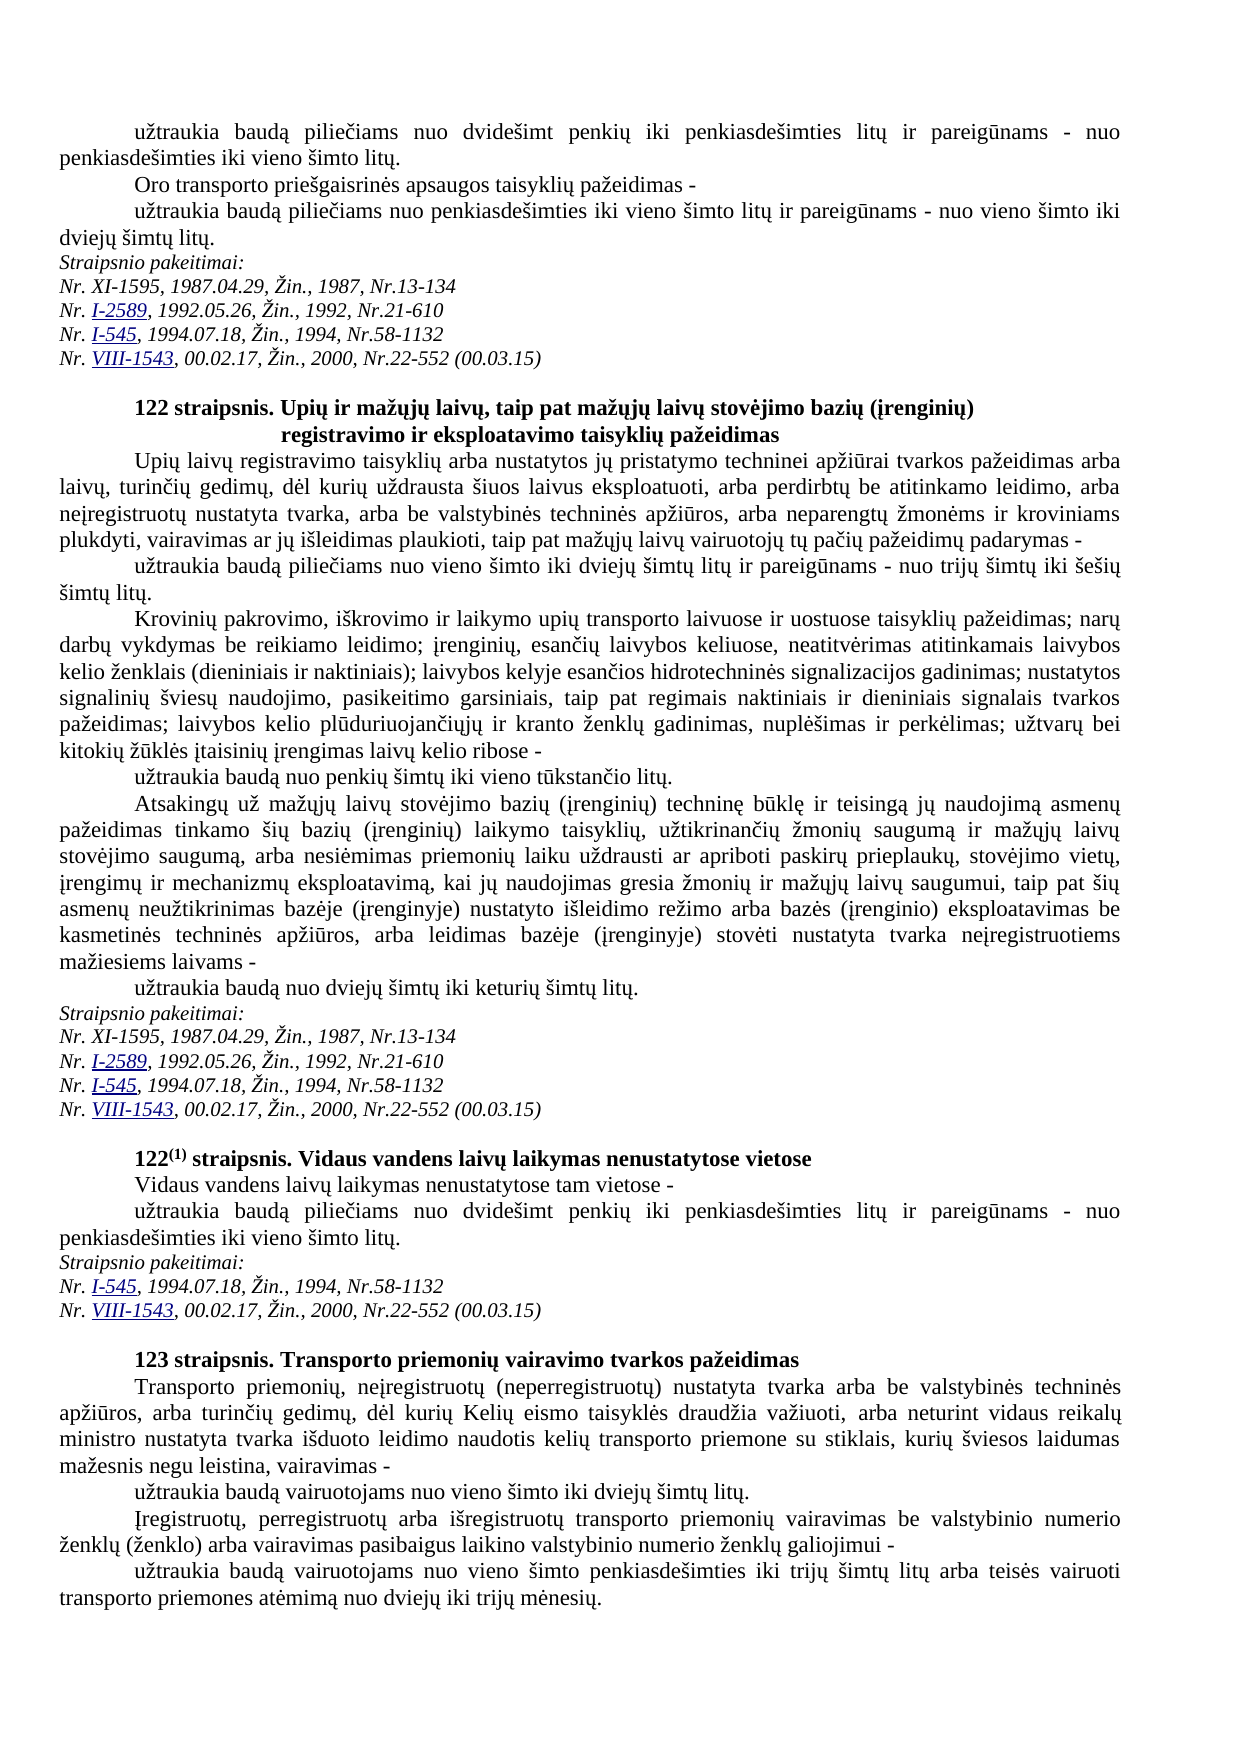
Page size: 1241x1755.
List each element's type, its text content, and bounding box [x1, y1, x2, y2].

text Nr. XI-1595, 1987.04.29, Žin., 1987, Nr.13-134 [59, 274, 1122, 298]
text Nr. I-545, 1994.07.18, Žin., 1994, Nr.58-1132 [59, 1073, 1122, 1097]
text Upių laivų registravimo taisyklių arba nustatytos jų pristatymo techninei apžiūrai tvarkos pažeidimas arba laivų, turinčių gedimų, dėl kurių uždrausta šiuos laivus eksploatuoti, arba perdirbtų be atitinkamo leidimo, arba neįregistruotų nustatyta tvarka, arba be valstybinės techninės apžiūros, arba neparengtų žmonėms ir kroviniams plukdyti, vairavimas ar jų išleidimas plaukioti, taip pat mažųjų laivų vairuotojų tų pačių pažeidimų padarymas - [59, 447, 1122, 552]
text Straipsnio pakeitimai: [59, 1250, 1122, 1274]
text užtraukia baudą piliečiams nuo vieno šimto iki dviejų šimtų litų ir pareigūnams - nuo trijų šimtų iki šešių šimtų litų. [59, 552, 1122, 605]
text Nr. I-545, 1994.07.18, Žin., 1994, Nr.58-1132 [59, 1274, 1122, 1298]
text registravimo ir eksploatavimo taisyklių pažeidimas [281, 421, 1122, 447]
text užtraukia baudą piliečiams nuo dvidešimt penkių iki penkiasdešimties litų ir pareigūnams - nuo penkiasdešimties iki vieno šimto litų. [59, 118, 1122, 171]
text užtraukia baudą piliečiams nuo penkiasdešimties iki vieno šimto litų ir pareigūnams - nuo vieno šimto iki dviejų šimtų litų. [59, 197, 1122, 250]
text Vidaus vandens laivų laikymas nenustatytose tam vietose - [59, 1171, 1122, 1197]
text užtraukia baudą piliečiams nuo dvidešimt penkių iki penkiasdešimties litų ir pareigūnams - nuo penkiasdešimties iki vieno šimto litų. [59, 1197, 1122, 1250]
text užtraukia baudą nuo penkių šimtų iki vieno tūkstančio litų. [59, 763, 1122, 789]
text Straipsnio pakeitimai: [59, 250, 1122, 274]
text Nr. I-2589, 1992.05.26, Žin., 1992, Nr.21-610 [59, 298, 1122, 322]
text Nr. VIII-1543, 00.02.17, Žin., 2000, Nr.22-552 (00.03.15) [59, 1097, 1122, 1121]
text Krovinių pakrovimo, iškrovimo ir laikymo upių transporto laivuose ir uostuose taisyklių pažeidimas; narų darbų vykdymas be reikiamo leidimo; įrenginių, esančių laivybos keliuose, neatitvėrimas atitinkamais laivybos kelio ženklais (dieniniais ir naktiniais); laivybos kelyje esančios hidrotechninės signalizacijos gadinimas; nustatytos signalinių šviesų naudojimo, pasikeitimo garsiniais, taip pat regimais naktiniais ir dieniniais signalais tvarkos pažeidimas; laivybos kelio plūduriuojančiųjų ir kranto ženklų gadinimas, nuplėšimas ir perkėlimas; užtvarų bei kitokių žūklės įtaisinių įrengimas laivų kelio ribose - [59, 605, 1122, 763]
text 122 straipsnis. Upių ir mažųjų laivų, taip pat mažųjų laivų stovėjimo bazių (įrenginių) [134, 394, 1122, 421]
text užtraukia baudą vairuotojams nuo vieno šimto penkiasdešimties iki trijų šimtų litų arba teisės vairuoti transporto priemones atėmimą nuo dviejų iki trijų mėnesių. [59, 1557, 1122, 1610]
text Atsakingų už mažųjų laivų stovėjimo bazių (įrenginių) techninę būklę ir teisingą jų naudojimą asmenų pažeidimas tinkamo šių bazių (įrenginių) laikymo taisyklių, užtikrinančių žmonių saugumą ir mažųjų laivų stovėjimo saugumą, arba nesiėmimas priemonių laiku uždrausti ar apriboti paskirų prieplaukų, stovėjimo vietų, įrengimų ir mechanizmų eksploatavimą, kai jų naudojimas gresia žmonių ir mažųjų laivų saugumui, taip pat šių asmenų neužtikrinimas bazėje (įrenginyje) nustatyto išleidimo režimo arba bazės (įrenginio) eksploatavimas be kasmetinės techninės apžiūros, arba leidimas bazėje (įrenginyje) stovėti nustatyta tvarka neįregistruotiems mažiesiems laivams - [59, 789, 1122, 974]
text Nr. XI-1595, 1987.04.29, Žin., 1987, Nr.13-134 [59, 1024, 1122, 1048]
text užtraukia baudą vairuotojams nuo vieno šimto iki dviejų šimtų litų. [59, 1478, 1122, 1504]
text Įregistruotų, perregistruotų arba išregistruotų transporto priemonių vairavimas be valstybinio numerio ženklų (ženklo) arba vairavimas pasibaigus laikino valstybinio numerio ženklų galiojimui - [59, 1504, 1122, 1557]
text 123 straipsnis. Transporto priemonių vairavimo tvarkos pažeidimas [59, 1346, 1122, 1373]
text Straipsnio pakeitimai: [59, 1000, 1122, 1024]
text Nr. VIII-1543, 00.02.17, Žin., 2000, Nr.22-552 (00.03.15) [59, 1298, 1122, 1322]
text užtraukia baudą nuo dviejų šimtų iki keturių šimtų litų. [59, 974, 1122, 1000]
text Nr. VIII-1543, 00.02.17, Žin., 2000, Nr.22-552 (00.03.15) [59, 346, 1122, 370]
text Oro transporto priešgaisrinės apsaugos taisyklių pažeidimas - [59, 171, 1122, 197]
text 122(1) straipsnis. Vidaus vandens laivų laikymas nenustatytose vietose [59, 1145, 1122, 1171]
text Transporto priemonių, neįregistruotų (neperregistruotų) nustatyta tvarka arba be valstybinės techninės apžiūros, arba turinčių gedimų, dėl kurių Kelių eismo taisyklės draudžia važiuoti, arba neturint vidaus reikalų ministro nustatyta tvarka išduoto leidimo naudotis kelių transporto priemone su stiklais, kurių šviesos laidumas mažesnis negu leistina, vairavimas - [59, 1373, 1122, 1478]
text Nr. I-2589, 1992.05.26, Žin., 1992, Nr.21-610 [59, 1048, 1122, 1073]
text Nr. I-545, 1994.07.18, Žin., 1994, Nr.58-1132 [59, 322, 1122, 346]
